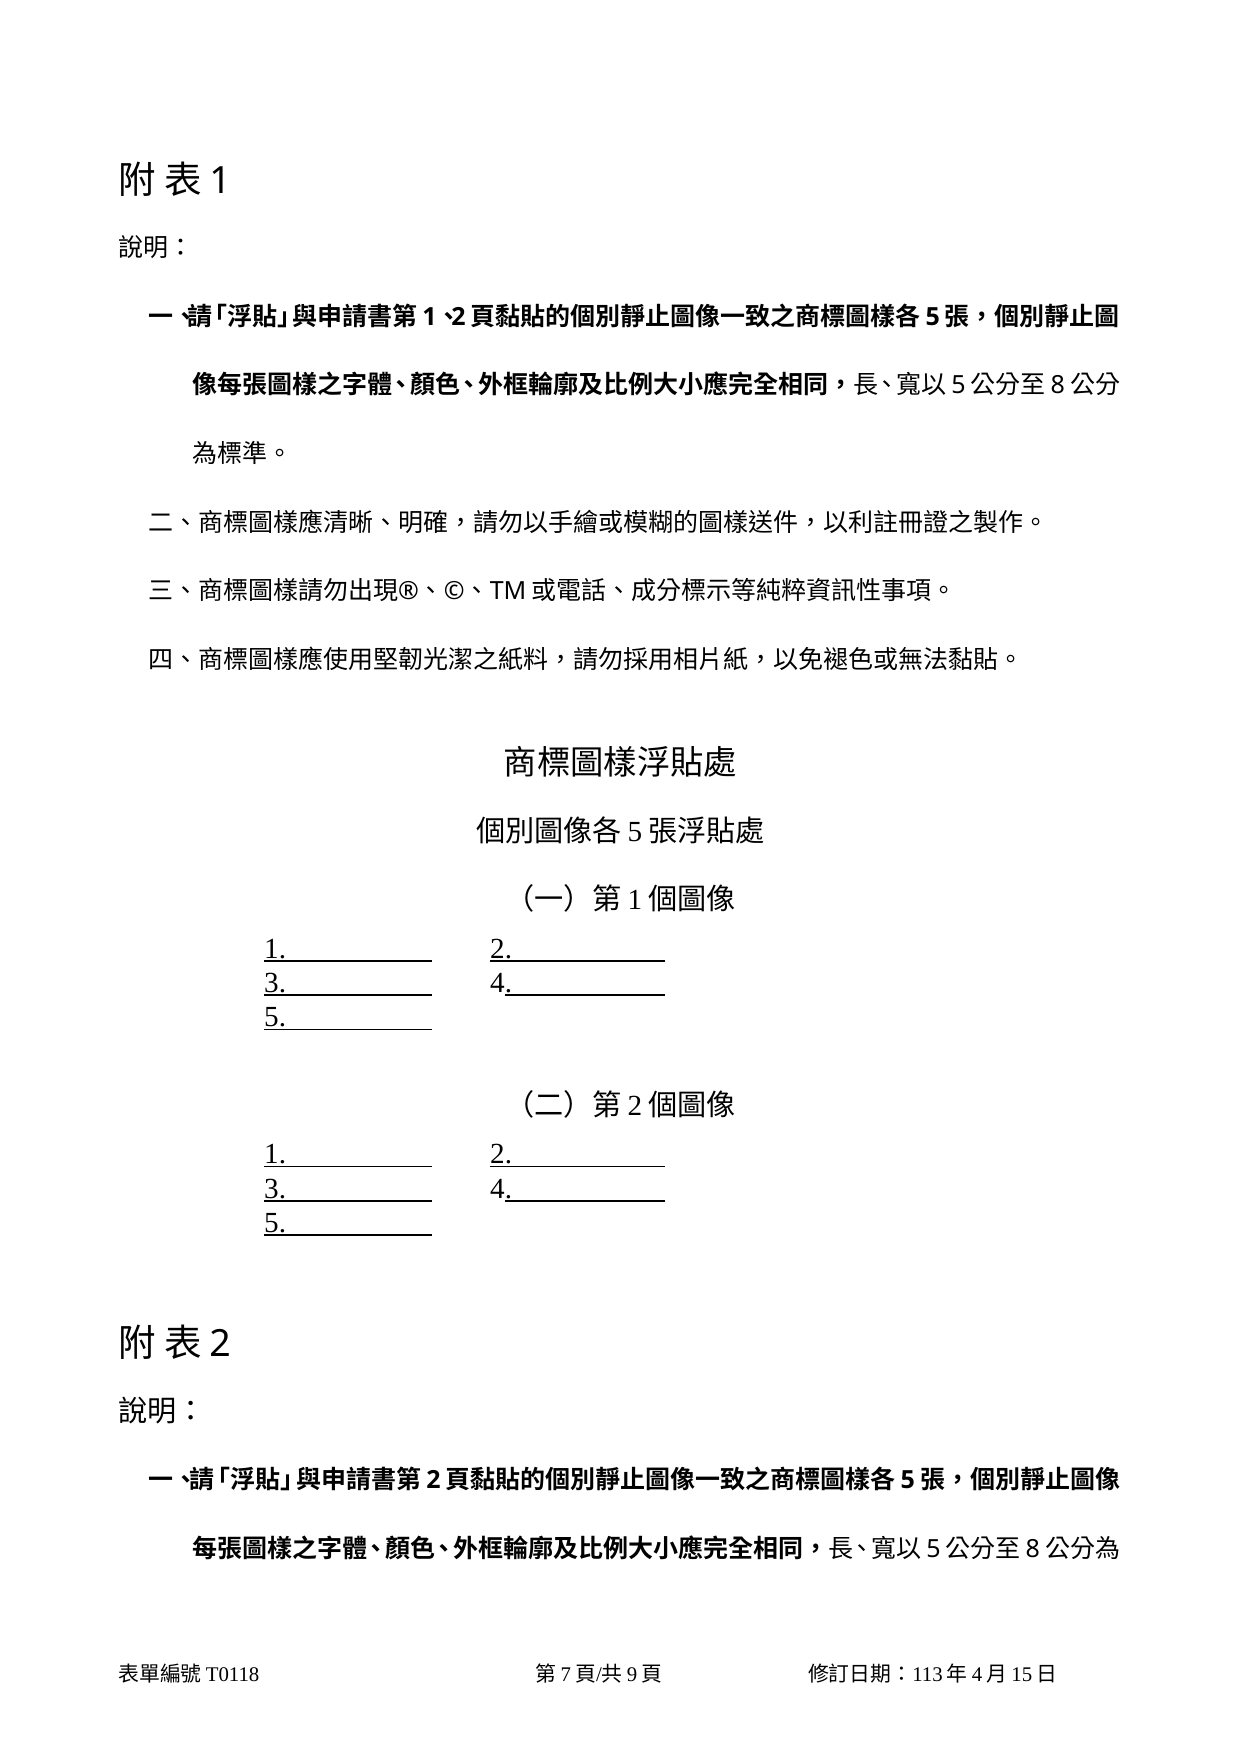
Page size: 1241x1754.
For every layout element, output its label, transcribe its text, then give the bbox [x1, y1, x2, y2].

text 一、請「浮貼」與申請書第2頁黏貼的個別靜止圖像一致之商標圖樣各5張，個別靜止圖像每張圖樣之字體、顏色、外框輪廓及比例大小應完全相同，長、寬以5公分至8公分為 [148, 1443, 1120, 1581]
text 1. 2. [118, 1137, 1122, 1171]
text （二）第2個圖像 [118, 1068, 1122, 1137]
text 說明： [118, 1375, 1120, 1443]
text 3. 4. [118, 966, 1122, 1000]
text 四、商標圖樣應使用堅韌光潔之紙料，請勿採用相片紙，以免褪色或無法黏貼。 [148, 623, 1120, 691]
text 5. [118, 1206, 1122, 1240]
text 3. 4. [118, 1171, 1122, 1206]
text 個別圖像各5張浮貼處 [118, 794, 1122, 863]
text 說明： [118, 212, 1120, 280]
text 商標圖樣浮貼處 [118, 726, 1122, 794]
text （一）第1個圖像 [118, 863, 1122, 931]
text 一、請「浮貼」與申請書第1、2頁黏貼的個別靜止圖像一致之商標圖樣各5張，個別靜止圖像每張圖樣之字體、顏色、外框輪廓及比例大小應完全相同，長、寬以5公分至8公分為標準。 [148, 280, 1120, 486]
text 三、商標圖樣請勿出現®、©、TM或電話、成分標示等純粹資訊性事項。 [148, 554, 1120, 623]
text 附 表1 [118, 143, 1119, 212]
text 二、商標圖樣應清晰、明確，請勿以手繪或模糊的圖樣送件，以利註冊證之製作。 [148, 486, 1120, 554]
text 1. 2. [118, 931, 1122, 966]
text 附 表2 [118, 1306, 1119, 1375]
text 5. [118, 1000, 1122, 1034]
